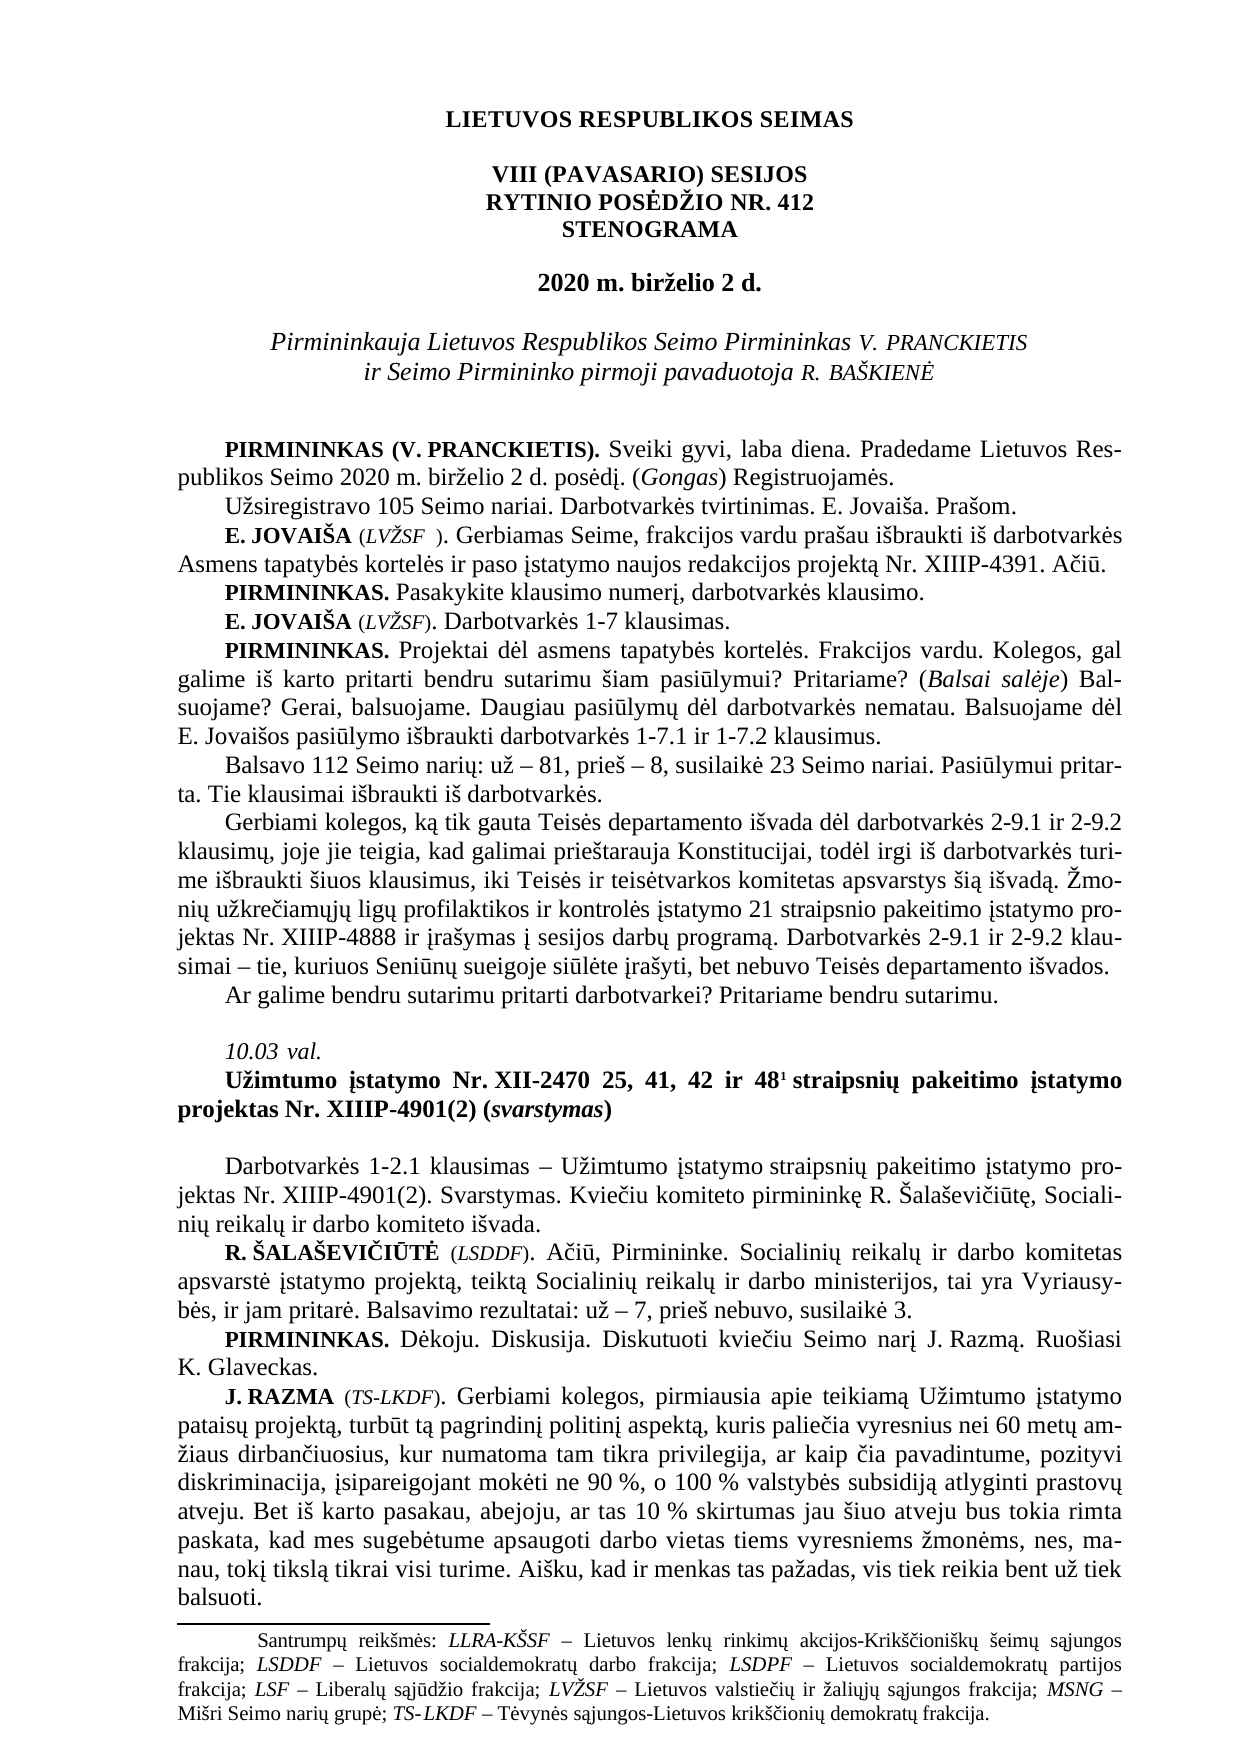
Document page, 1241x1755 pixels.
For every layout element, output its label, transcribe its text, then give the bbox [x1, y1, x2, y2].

text Dar­bo­tvarkės 1-2.1 klau­si­mas – Už­im­tu­mo įsta­ty­mo straips­nių pa­kei­ti­mo įsta­ty­mo pro­jek­tas Nr. XIIIP-4901(2). Svars­ty­mas. Kvie­čiu ko­mi­te­to pir­mi­nin­kę R. Ša­la­še­vi­čiū­tę, So­cia­li­nių rei­ka­lų ir dar­bo ko­mi­te­to iš­va­da. [177, 1151, 1122, 1237]
text J. RAZMA (TS-LKDF). Ger­bia­mi ko­le­gos, pir­miau­sia apie tei­kia­mą Už­im­tu­mo įsta­ty­mo pa­tai­sų pro­jek­tą, tur­būt tą pa­grin­di­nį po­li­ti­nį as­pek­tą, ku­ris pa­lie­čia vy­res­nius nei 60 me­tų am­žiaus dir­ban­čiuo­sius, kur nu­ma­to­ma tam tik­ra pri­vi­le­gi­ja, ar kaip čia pa­va­din­tu­me, po­zi­ty­vi dis­kri­mi­na­ci­ja, įsi­pa­rei­go­jant mo­kė­ti ne 90 %, o 100 % vals­ty­bės sub­si­di­ją at­ly­gin­ti pra­sto­vų at­ve­ju. Bet iš kar­to pa­sa­kau, abe­jo­ju, ar tas 10 % skir­tu­mas jau šiuo at­ve­ju bus to­kia rim­ta pa­ska­ta, kad mes su­ge­bė­tu­me ap­sau­go­ti dar­bo vie­tas tiems vy­res­niems žmo­nėms, nes, ma­nau, to­kį tiks­lą tik­rai vi­si tu­ri­me. Aiš­ku, kad ir men­kas tas pa­ža­das, vis tiek rei­kia bent už tiek bal­suo­ti. [177, 1381, 1122, 1611]
title RYTINIO posėdžio NR. 412 [177, 187, 1122, 215]
text E. JOVAIŠA (LVŽSF). Dar­bo­tvarkės 1-7 klau­si­mas. [177, 606, 1122, 635]
text R. ŠALAŠEVIČIŪTĖ (LSDDF). Ačiū, Pir­mi­nin­ke. So­cia­li­nių rei­ka­lų ir dar­bo ko­mi­te­tas ap­svars­tė įsta­ty­mo pro­jek­tą, teik­tą So­cia­li­nių rei­ka­lų ir dar­bo mi­nis­te­ri­jos, tai yra Vy­riau­sy­bės, ir jam pri­ta­rė. Bal­sa­vi­mo re­zul­ta­tai: už – 7, prieš ne­bu­vo, su­si­lai­kė 3. [177, 1237, 1122, 1324]
title VIII (PAVASARIO) SESIJOS [177, 160, 1122, 187]
title LIETUVOS RESPUBLIKOS SEIMAS [177, 105, 1122, 132]
text PIRMININKAS (V. PRANCKIETIS). Svei­ki gy­vi, la­ba die­na. Pra­de­da­me Lie­tu­vos Res­pub­li­kos Sei­mo 2020 m. bir­že­lio 2 d. po­sė­dį. (Gon­gas) Re­gist­ruo­ja­mės. [177, 434, 1122, 491]
text Pirmininkauja Lietuvos Respublikos Seimo Pirmininkas V. PRANCKIETIS ir Seimo Pirmininko pirmoji pavaduotoja R. BAŠKIENĖ [177, 326, 1122, 386]
text Bal­sa­vo 112 Sei­mo na­rių: už – 81, prieš – 8, su­si­lai­kė 23 Sei­mo na­riai. Pa­siū­ly­mui pri­tar­ta. Tie klau­si­mai iš­brauk­ti iš dar­bo­tvarkės. [177, 750, 1122, 807]
text E. JOVAIŠA (LVŽSF). Ger­bia­mas Sei­me, frak­ci­jos var­du pra­šau iš­brauk­ti iš dar­bo­tvarkės As­mens ta­pa­ty­bės kor­te­lės ir pa­so įsta­ty­mo nau­jos re­dak­ci­jos pro­jek­tą Nr. XIIIP-4391. Ačiū. [177, 520, 1122, 577]
text 2020 m. birželio 2 d. [177, 267, 1122, 297]
text PIRMININKAS. Pro­jek­tai dėl as­mens ta­pa­ty­bės kor­te­lės. Frak­ci­jos var­du. Ko­le­gos, gal ga­li­me iš kar­to pri­tar­ti ben­dru su­ta­ri­mu šiam pa­siū­ly­mui? Pri­ta­ria­me? (Bal­sai sa­lė­je) Bal­suoja­me? Ge­rai, bal­suo­ja­me. Dau­giau pa­siū­ly­mų dėl dar­bo­tvarkės ne­ma­tau. Bal­suo­ja­me dėl E. Jo­vai­šos pa­siū­ly­mo iš­brauk­ti dar­bo­tvarkės 1-7.1 ir 1-7.2 klau­si­mus. [177, 635, 1122, 750]
title STENOGRAMA [177, 215, 1122, 243]
text PIRMININKAS. Dė­ko­ju. Dis­ku­si­ja. Dis­ku­tuo­ti kvie­čiu Sei­mo na­rį J. Raz­mą. Ruo­šia­si K. Gla­vec­kas. [177, 1324, 1122, 1381]
text Ger­bia­mi ko­le­gos, ką tik gau­ta Tei­sės de­par­ta­men­to iš­va­da dėl dar­bo­tvarkės 2-9.1 ir 2-9.2 klau­si­mų, jo­je jie tei­gia, kad ga­li­mai prieš­ta­rau­ja Kon­sti­tu­ci­jai, to­dėl ir­gi iš dar­bo­tvarkės tu­ri­me iš­brauk­ti šiuos klau­si­mus, iki Tei­sės ir tei­sėt­var­kos ko­mi­te­tas ap­svars­tys šią iš­va­dą. Žmo­nių už­kre­čia­mų­jų li­gų pro­fi­lak­ti­kos ir kon­tro­lės įsta­ty­mo 21 straips­nio pa­kei­ti­mo įsta­ty­mo pro­jek­tas Nr. XIIIP-4888 ir įra­šy­mas į se­si­jos dar­bų pro­gra­mą. Dar­bo­tvarkės 2-9.1 ir 2-9.2 klau­si­mai – tie, ku­riuos Se­niū­nų su­ei­go­je siū­lė­te įra­šy­ti, bet ne­bu­vo Tei­sės de­par­ta­men­to iš­va­dos. [177, 807, 1122, 980]
text Už­si­re­gist­ra­vo 105 Sei­mo na­riai. Dar­bo­tvarkės tvir­ti­ni­mas. E. Jo­vai­ša. Pra­šom. [177, 491, 1122, 520]
text Už­im­tu­mo įsta­ty­mo Nr. XII-2470 25, 41, 42 ir 481 straips­nių pa­kei­ti­mo įsta­ty­mo pro­jek­tas Nr. XIIIP-4901(2) (svars­ty­mas) [177, 1065, 1122, 1122]
text PIRMININKAS. Pa­sa­ky­ki­te klau­si­mo nu­me­rį, dar­bo­tvarkės klau­si­mo. [177, 577, 1122, 606]
text Ar ga­li­me ben­dru su­ta­ri­mu pri­tar­ti dar­bo­tvarkei? Pri­ta­ria­me ben­dru su­ta­ri­mu. [177, 980, 1122, 1009]
text Santrumpų reikšmės: LLRA-KŠSF – Lietuvos lenkų rinkimų akcijos-Krikščioniškų šeimų sąjungos frakcija; LSDDF – Lietuvos socialdemokratų darbo frakcija; LSDPF – Lietuvos socialdemokratų partijos frakcija; LSF – Liberalų sąjūdžio frakcija; LVŽSF – Lietuvos valstiečių ir žaliųjų sąjungos frakcija; MSNG – Mišri Seimo narių grupė; TS‑LKDF – Tėvynės sąjungos-Lietuvos krikščionių demokratų frakcija. [177, 1624, 1122, 1724]
text 10.03 val. [224, 1037, 1122, 1065]
